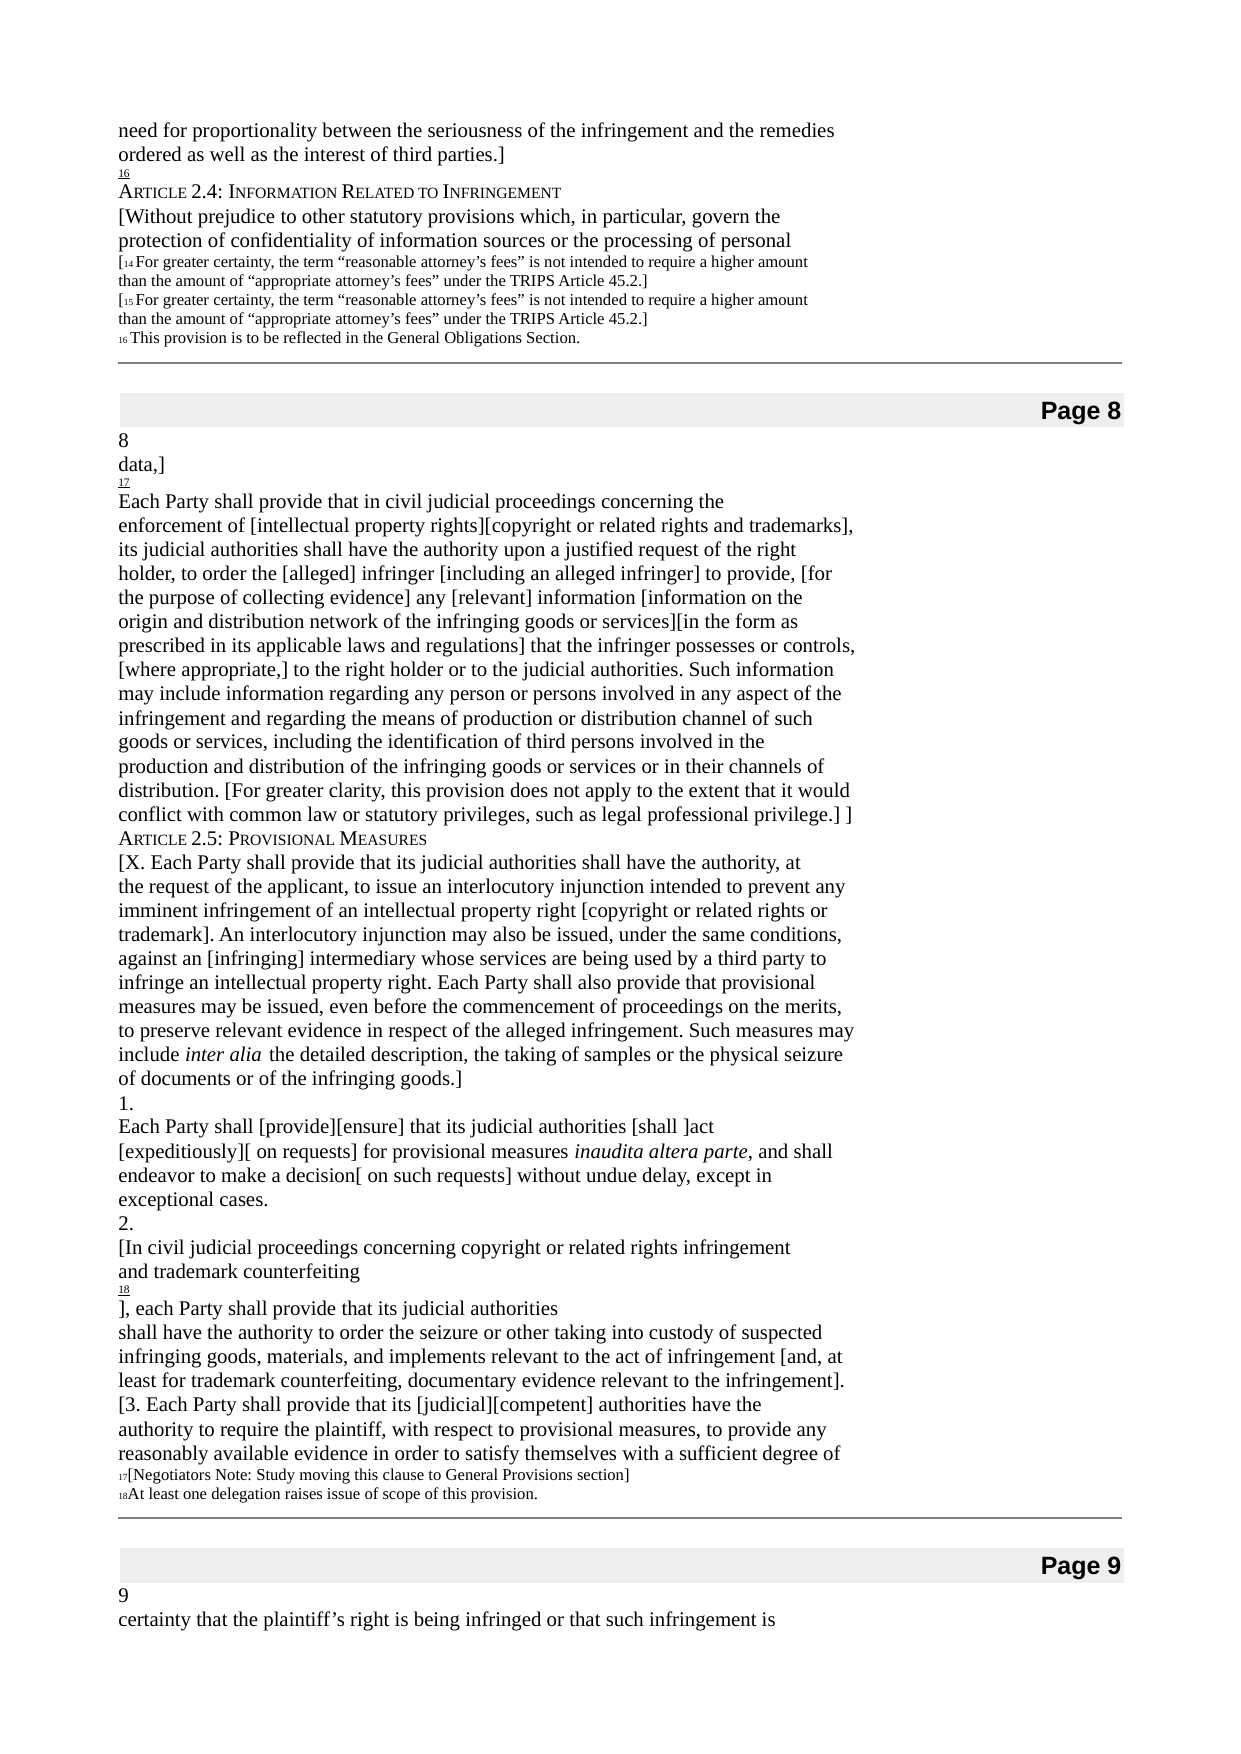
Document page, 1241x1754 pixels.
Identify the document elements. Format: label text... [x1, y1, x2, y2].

text Each Party shall provide that in civil judicial proceedings concerning the [118, 489, 1122, 513]
text [expeditiously][ on requests] for provisional measures inaudita altera parte, and shall [118, 1138, 1122, 1163]
text and trademark counterfeiting [118, 1259, 1122, 1283]
text [Without prejudice to other statutory provisions which, in particular, govern the [118, 203, 1122, 228]
text Each Party shall [provide][ensure] that its judicial authorities [shall ]act [118, 1114, 1122, 1138]
text 2. [118, 1211, 1122, 1235]
text 1. [118, 1090, 1122, 1114]
text trademark]. An interlocutory injunction may also be issued, under the same conditions, [118, 922, 1122, 946]
text 16 [118, 166, 1122, 179]
text prescribed in its applicable laws and regulations] that the infringer possesses or controls, [118, 633, 1122, 657]
text production and distribution of the infringing goods or services or in their channels of [118, 753, 1122, 778]
text 9 [118, 1583, 1122, 1607]
text [X. Each Party shall provide that its judicial authorities shall have the authority, at [118, 850, 1122, 874]
text [15 For greater certainty, the term “reasonable attorney’s fees” is not intended to require a higher amount [118, 290, 1122, 309]
table_header Page 9 [120, 1548, 1124, 1583]
text 18At least one delegation raises issue of scope of this provision. [118, 1484, 1122, 1503]
text authority to require the plaintiff, with respect to provisional measures, to provide any [118, 1416, 1122, 1441]
text 18 [118, 1283, 1122, 1296]
text ARTICLE 2.4: INFORMATION RELATED TO INFRINGEMENT [118, 179, 1122, 203]
text certainty that the plaintiff’s right is being infringed or that such infringement is [118, 1607, 1122, 1631]
text against an [infringing] intermediary whose services are being used by a third party to [118, 946, 1122, 970]
text [14 For greater certainty, the term “reasonable attorney’s fees” is not intended to require a higher amount [118, 252, 1122, 271]
text 16 This provision is to be reflected in the General Obligations Section. [118, 328, 1122, 347]
text 8 [118, 427, 1122, 452]
text shall have the authority to order the seizure or other taking into custody of suspected [118, 1320, 1122, 1344]
text than the amount of “appropriate attorney’s fees” under the TRIPS Article 45.2.] [118, 309, 1122, 328]
text [3. Each Party shall provide that its [judicial][competent] authorities have the [118, 1392, 1122, 1416]
text than the amount of “appropriate attorney’s fees” under the TRIPS Article 45.2.] [118, 271, 1122, 290]
text endeavor to make a decision[ on such requests] without undue delay, except in [118, 1163, 1122, 1187]
text reasonably available evidence in order to satisfy themselves with a sufficient degree of [118, 1441, 1122, 1464]
text exceptional cases. [118, 1187, 1122, 1211]
text of documents or of the infringing goods.] [118, 1066, 1122, 1090]
text infringe an intellectual property right. Each Party shall also provide that provisional [118, 970, 1122, 994]
text protection of confidentiality of information sources or the processing of personal [118, 228, 1122, 252]
table_header Page 8 [120, 393, 1124, 427]
text need for proportionality between the seriousness of the infringement and the remedies [118, 118, 1122, 142]
text conflict with common law or statutory privileges, such as legal professional privilege.] ] [118, 802, 1122, 826]
text goods or services, including the identification of third persons involved in the [118, 729, 1122, 753]
text the request of the applicant, to issue an interlocutory injunction intended to prevent any [118, 874, 1122, 898]
text 17 [118, 476, 1122, 489]
text [where appropriate,] to the right holder or to the judicial authorities. Such information [118, 657, 1122, 681]
text least for trademark counterfeiting, documentary evidence relevant to the infringement]. [118, 1368, 1122, 1392]
text its judicial authorities shall have the authority upon a justified request of the right [118, 537, 1122, 561]
text data,] [118, 452, 1122, 476]
text infringement and regarding the means of production or distribution channel of such [118, 705, 1122, 729]
text enforcement of [intellectual property rights][copyright or related rights and trademarks], [118, 513, 1122, 537]
text to preserve relevant evidence in respect of the alleged infringement. Such measures may [118, 1018, 1122, 1042]
text [In civil judicial proceedings concerning copyright or related rights infringement [118, 1235, 1122, 1259]
text may include information regarding any person or persons involved in any aspect of the [118, 681, 1122, 705]
text ], each Party shall provide that its judicial authorities [118, 1296, 1122, 1320]
text the purpose of collecting evidence] any [relevant] information [information on the [118, 585, 1122, 609]
text ARTICLE 2.5: PROVISIONAL MEASURES [118, 826, 1122, 850]
text distribution. [For greater clarity, this provision does not apply to the extent that it would [118, 778, 1122, 802]
text ordered as well as the interest of third parties.] [118, 142, 1122, 166]
text infringing goods, materials, and implements relevant to the act of infringement [and, at [118, 1344, 1122, 1368]
text include inter alia the detailed description, the taking of samples or the physical seizure [118, 1042, 1122, 1066]
text origin and distribution network of the infringing goods or services][in the form as [118, 609, 1122, 633]
text holder, to order the [alleged] infringer [including an alleged infringer] to provide, [for [118, 561, 1122, 585]
text imminent infringement of an intellectual property right [copyright or related rights or [118, 898, 1122, 922]
text measures may be issued, even before the commencement of proceedings on the merits, [118, 994, 1122, 1018]
text 17[Negotiators Note: Study moving this clause to General Provisions section] [118, 1464, 1122, 1484]
